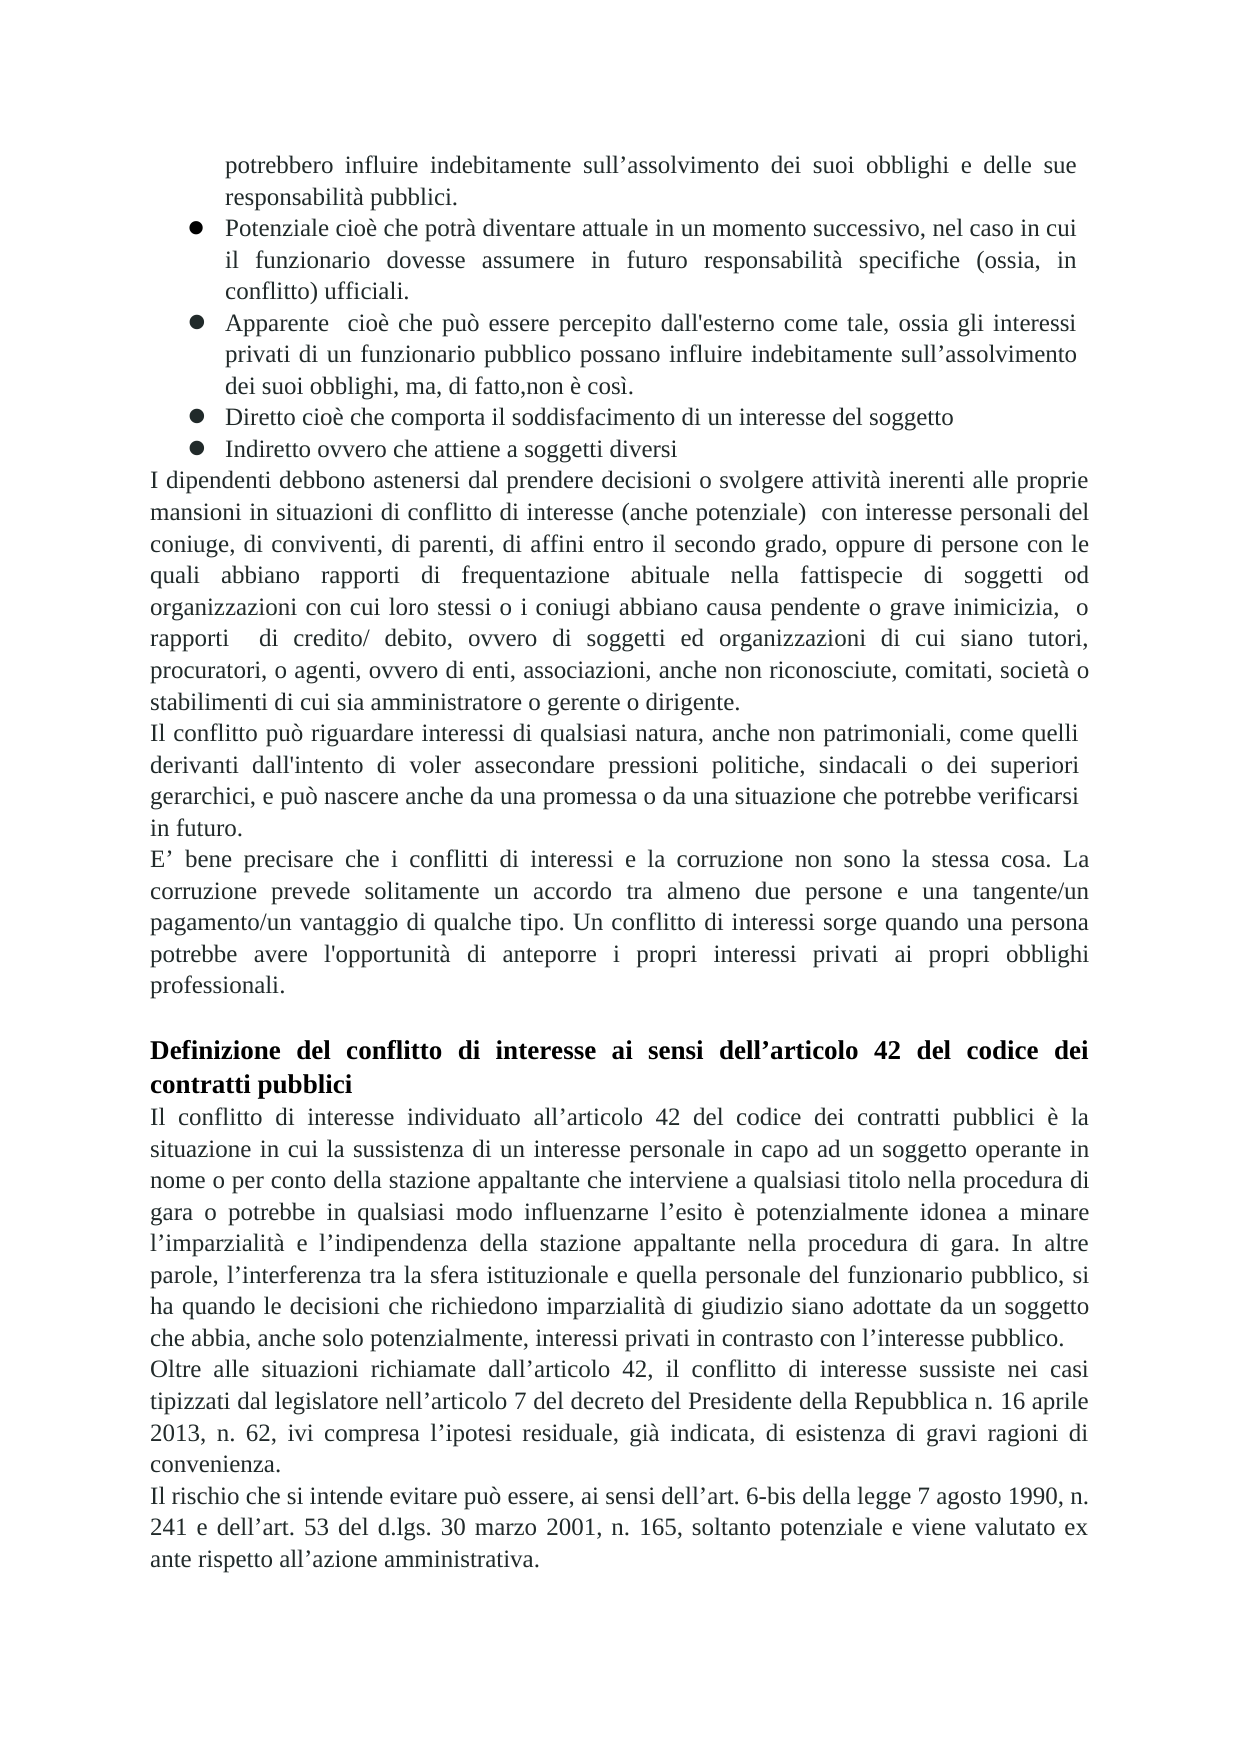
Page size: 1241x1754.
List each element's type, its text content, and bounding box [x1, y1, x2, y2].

list Potenziale cioè che potrà diventare attuale in un momento successivo, nel caso in cui il funzionario dovesse assumere in futuro responsabilità specifiche (ossia, in conflitto) ufficiali. [187, 213, 1078, 305]
text Oltre alle situazioni richiamate dall’articolo 42, il conflitto di interesse sussiste nei casi tipizzati dal legislatore nell’articolo 7 del decreto del Presidente della Repubblica n. 16 aprile 2013, n. 62, ivi compresa l’ipotesi residuale, già indicata, di esistenza di gravi ragioni di convenienza. [150, 1354, 1090, 1478]
list potrebbero influire indebitamente sull’assolvimento dei suoi obblighi e delle sue responsabilità pubblici. [187, 150, 1078, 210]
text E’ bene precisare che i conflitti di interessi e la corruzione non sono la stessa cosa. La corruzione prevede solitamente un accordo tra almeno due persone e una tangente/un pagamento/un vantaggio di qualche tipo. Un conflitto di interessi sorge quando una persona potrebbe avere l'opportunità di anteporre i propri interessi privati ai propri obblighi professionali. [150, 844, 1090, 999]
text Il conflitto di interesse individuato all’articolo 42 del codice dei contratti pubblici è la situazione in cui la sussistenza di un interesse personale in capo ad un soggetto operante in nome o per conto della stazione appaltante che interviene a qualsiasi titolo nella procedura di gara o potrebbe in qualsiasi modo influenzarne l’esito è potenzialmente idonea a minare l’imparzialità e l’indipendenza della stazione appaltante nella procedura di gara. In altre parole, l’interferenza tra la sfera istituzionale e quella personale del funzionario pubblico, si ha quando le decisioni che richiedono imparzialità di giudizio siano adottate da un soggetto che abbia, anche solo potenzialmente, interessi privati in contrasto con l’interesse pubblico. [150, 1102, 1090, 1352]
text Il conflitto può riguardare interessi di qualsiasi natura, anche non patrimoniali, come quelli derivanti dall'intento di voler assecondare pressioni politiche, sindacali o dei superiori gerarchici, e può nascere anche da una promessa o da una situazione che potrebbe verificarsi in futuro. [150, 718, 1080, 842]
list Indiretto ovvero che attiene a soggetti diversi [187, 434, 1078, 463]
subtitle Definizione del conflitto di interesse ai sensi dell’articolo 42 del codice dei contratti pubblici [150, 1034, 1090, 1099]
text I dipendenti debbono astenersi dal prendere decisioni o svolgere attività inerenti alle proprie mansioni in situazioni di conflitto di interesse (anche potenziale) con interesse personali del coniuge, di conviventi, di parenti, di affini entro il secondo grado, oppure di persone con le quali abbiano rapporti di frequentazione abituale nella fattispecie di soggetti od organizzazioni con cui loro stessi o i coniugi abbiano causa pendente o grave inimicizia, o rapporti di credito/ debito, ovvero di soggetti ed organizzazioni di cui siano tutori, procuratori, o agenti, ovvero di enti, associazioni, anche non riconosciute, comitati, società o stabilimenti di cui sia amministratore o gerente o dirigente. [150, 466, 1090, 715]
text Il rischio che si intende evitare può essere, ai sensi dell’art. 6-bis della legge 7 agosto 1990, n. 241 e dell’art. 53 del d.lgs. 30 marzo 2001, n. 165, soltanto potenziale e viene valutato ex ante rispetto all’azione amministrativa. [150, 1481, 1090, 1573]
list Apparente cioè che può essere percepito dall'esterno come tale, ossia gli interessi privati di un funzionario pubblico possano influire indebitamente sull’assolvimento dei suoi obblighi, ma, di fatto,non è così. [187, 308, 1078, 400]
list Diretto cioè che comporta il soddisfacimento di un interesse del soggetto [187, 402, 1078, 431]
